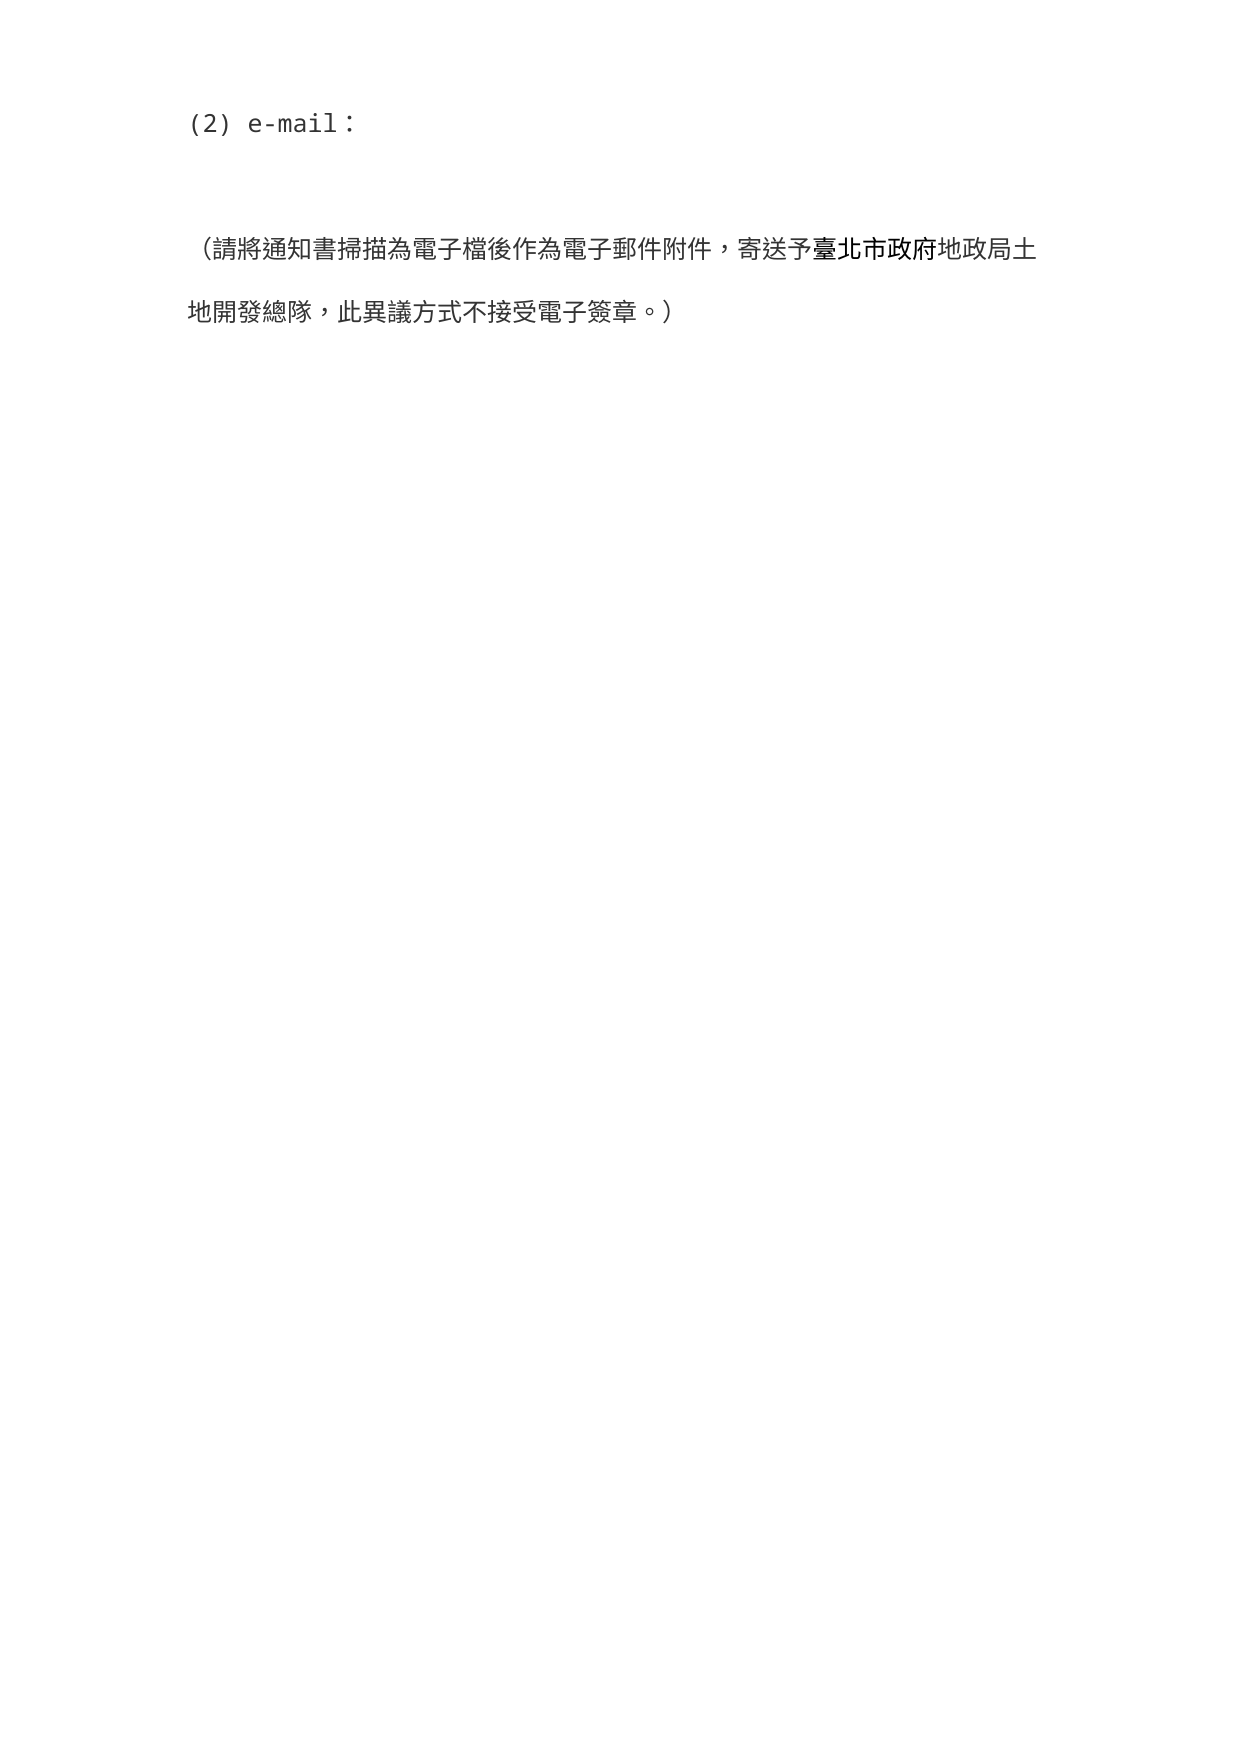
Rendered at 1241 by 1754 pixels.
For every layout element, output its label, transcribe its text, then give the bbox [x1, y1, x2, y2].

text （請將通知書掃描為電子檔後作為電子郵件附件，寄送予臺北市政府地政局土地開發總隊，此異議方式不接受電子簽章。） [187, 206, 1053, 331]
text (2) e-mail： [187, 81, 1053, 144]
